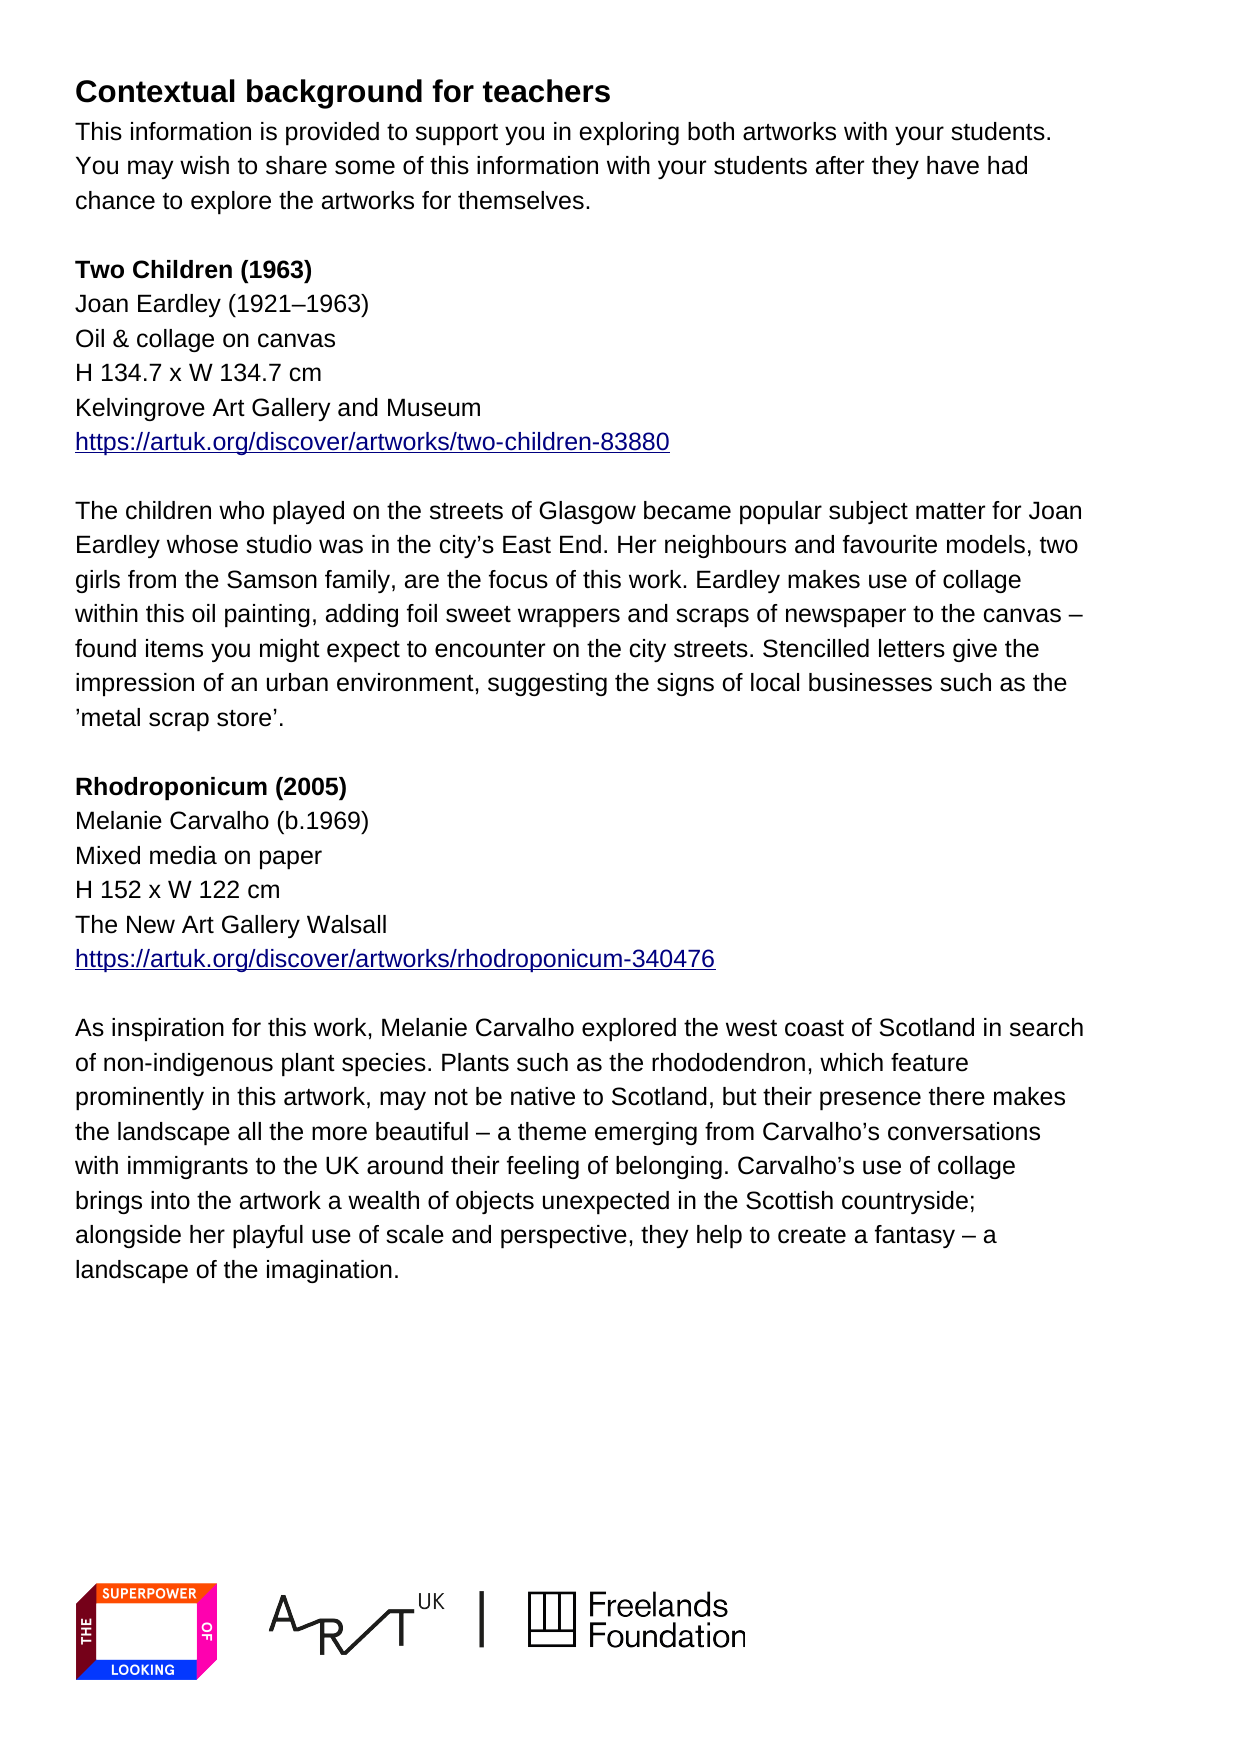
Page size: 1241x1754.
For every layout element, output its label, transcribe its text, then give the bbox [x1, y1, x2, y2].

text Contextual background for teachers [75, 73, 1090, 109]
text Mixed media on paper [75, 841, 1090, 869]
text Joan Eardley (1921–1963) [75, 289, 1090, 318]
text The New Art Gallery Walsall https://artuk.org/discover/artworks/rhodroponicum-340476 [75, 910, 1090, 973]
text H 134.7 x W 134.7 cm [75, 358, 1090, 387]
text This information is provided to support you in exploring both artworks with your students. You may wish to share some of this information with your students after they have had chance to explore the artworks for themselves. [75, 117, 1090, 214]
text Kelvingrove Art Gallery and Museum [75, 392, 1090, 421]
text Oil & collage on canvas [75, 323, 1090, 352]
text As inspiration for this work, Melanie Carvalho explored the west coast of Scotland in search of non-indigenous plant species. Plants such as the rhododendron, which feature prominently in this artwork, may not be native to Scotland, but their presence there makes the landscape all the more beautiful – a theme emerging from Carvalho’s conversations with immigrants to the UK around their feeling of belonging. Carvalho’s use of collage brings into the artwork a wealth of objects unexpected in the Scottish countryside; alongside her playful use of scale and perspective, they help to create a fantasy – a landscape of the imagination. [75, 1013, 1090, 1318]
text Two Children (1963) [75, 254, 1090, 283]
text Melanie Carvalho (b.1969) [75, 806, 1090, 835]
text Rhodroponicum (2005) [75, 772, 1090, 801]
text The children who played on the streets of Glasgow became popular subject matter for Joan Eardley whose studio was in the city’s East End. Her neighbours and favourite models, two girls from the Samson family, are the focus of this work. Eardley makes use of collage within this oil painting, adding foil sweet wrappers and scraps of newspaper to the canvas – found items you might expect to encounter on the city streets. Stencilled letters give the impression of an urban environment, suggesting the signs of local businesses such as the ’metal scrap store’. [75, 496, 1090, 766]
text https://artuk.org/discover/artworks/two-children-83880 [75, 427, 1090, 456]
text H 152 x W 122 cm [75, 875, 1090, 904]
